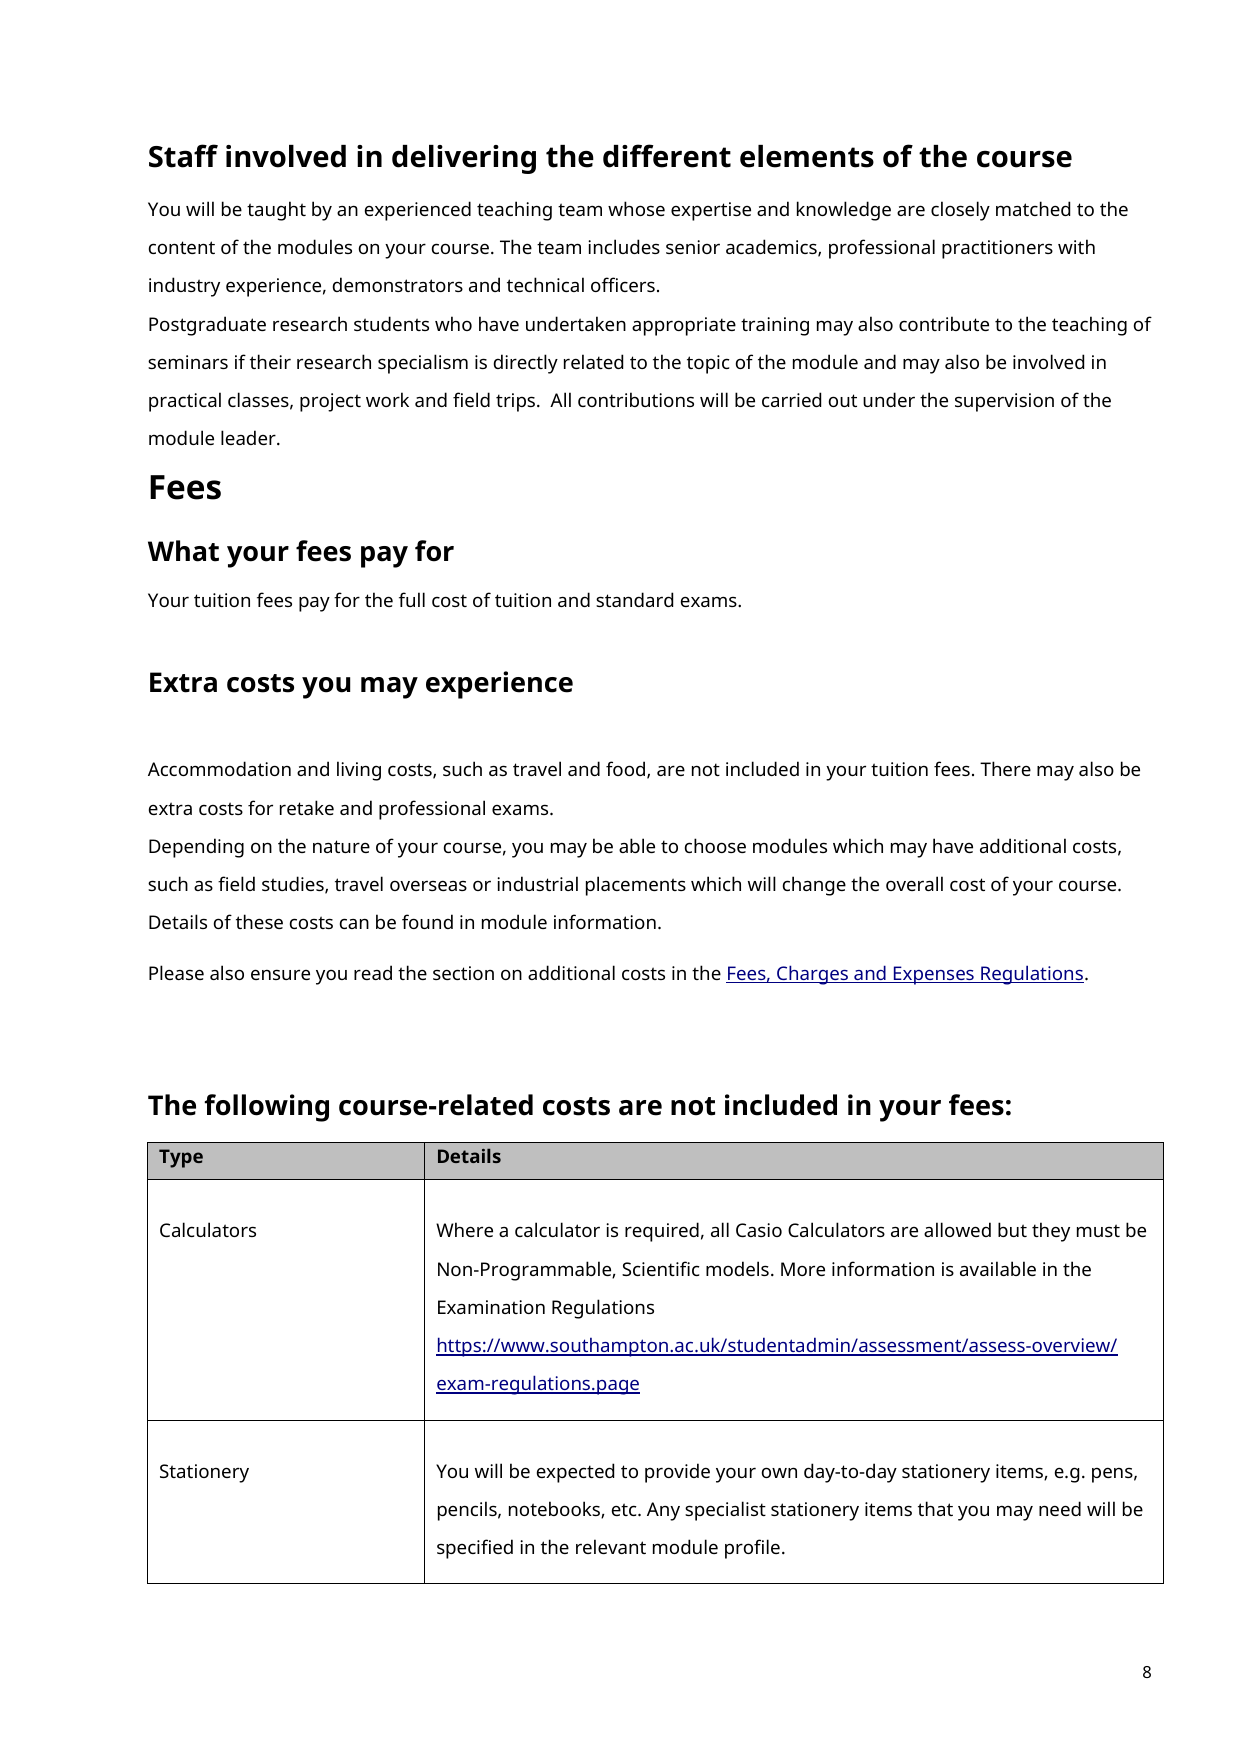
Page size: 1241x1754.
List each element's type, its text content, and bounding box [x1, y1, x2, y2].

subtitle What your fees pay for [148, 532, 1152, 569]
text You will be taught by an experienced teaching team whose expertise and knowledge are closely matched to the content of the modules on your course. The team includes senior academics, professional practitioners with industry experience, demonstrators and technical officers. [148, 196, 1152, 298]
text Your tuition fees pay for the full cost of tuition and standard exams. [148, 587, 1152, 613]
table_header Details [425, 1143, 1163, 1179]
text Postgraduate research students who have undertaken appropriate training may also contribute to the teaching of seminars if their research specialism is directly related to the topic of the module and may also be involved in practical classes, project work and field trips. All contributions will be carried out under the supervision of the module leader. [148, 311, 1152, 451]
subtitle The following course-related costs are not included in your fees: [148, 1087, 1152, 1123]
table_header Type [148, 1143, 424, 1179]
subtitle Staff involved in delivering the different elements of the course [148, 137, 1152, 176]
text Depending on the nature of your course, you may be able to choose modules which may have additional costs, such as field studies, travel overseas or industrial placements which will change the overall cost of your course. Details of these costs can be found in module information. [148, 833, 1152, 935]
subtitle Extra costs you may experience [148, 664, 1152, 701]
text Please also ensure you read the section on additional costs in the Fees, Charges and Expenses Regulations. [148, 960, 1152, 986]
table_cell Calculators [148, 1180, 424, 1419]
table_cell Where a calculator is required, all Casio Calculators are allowed but they must be Non-Programmable, Scientific models. More information is available in the Examination Regulations https://www.southampton.ac.uk/studentadmin/assessment/assess-overview/exam-regulations.page [425, 1180, 1163, 1419]
table_cell Stationery [148, 1421, 424, 1583]
text Accommodation and living costs, such as travel and food, are not included in your tuition fees. There may also be extra costs for retake and professional exams. [148, 757, 1152, 820]
table_cell You will be expected to provide your own day-to-day stationery items, e.g. pens, pencils, notebooks, etc. Any specialist stationery items that you may need will be specified in the relevant module profile. [425, 1421, 1163, 1583]
subtitle Fees [148, 464, 1152, 509]
